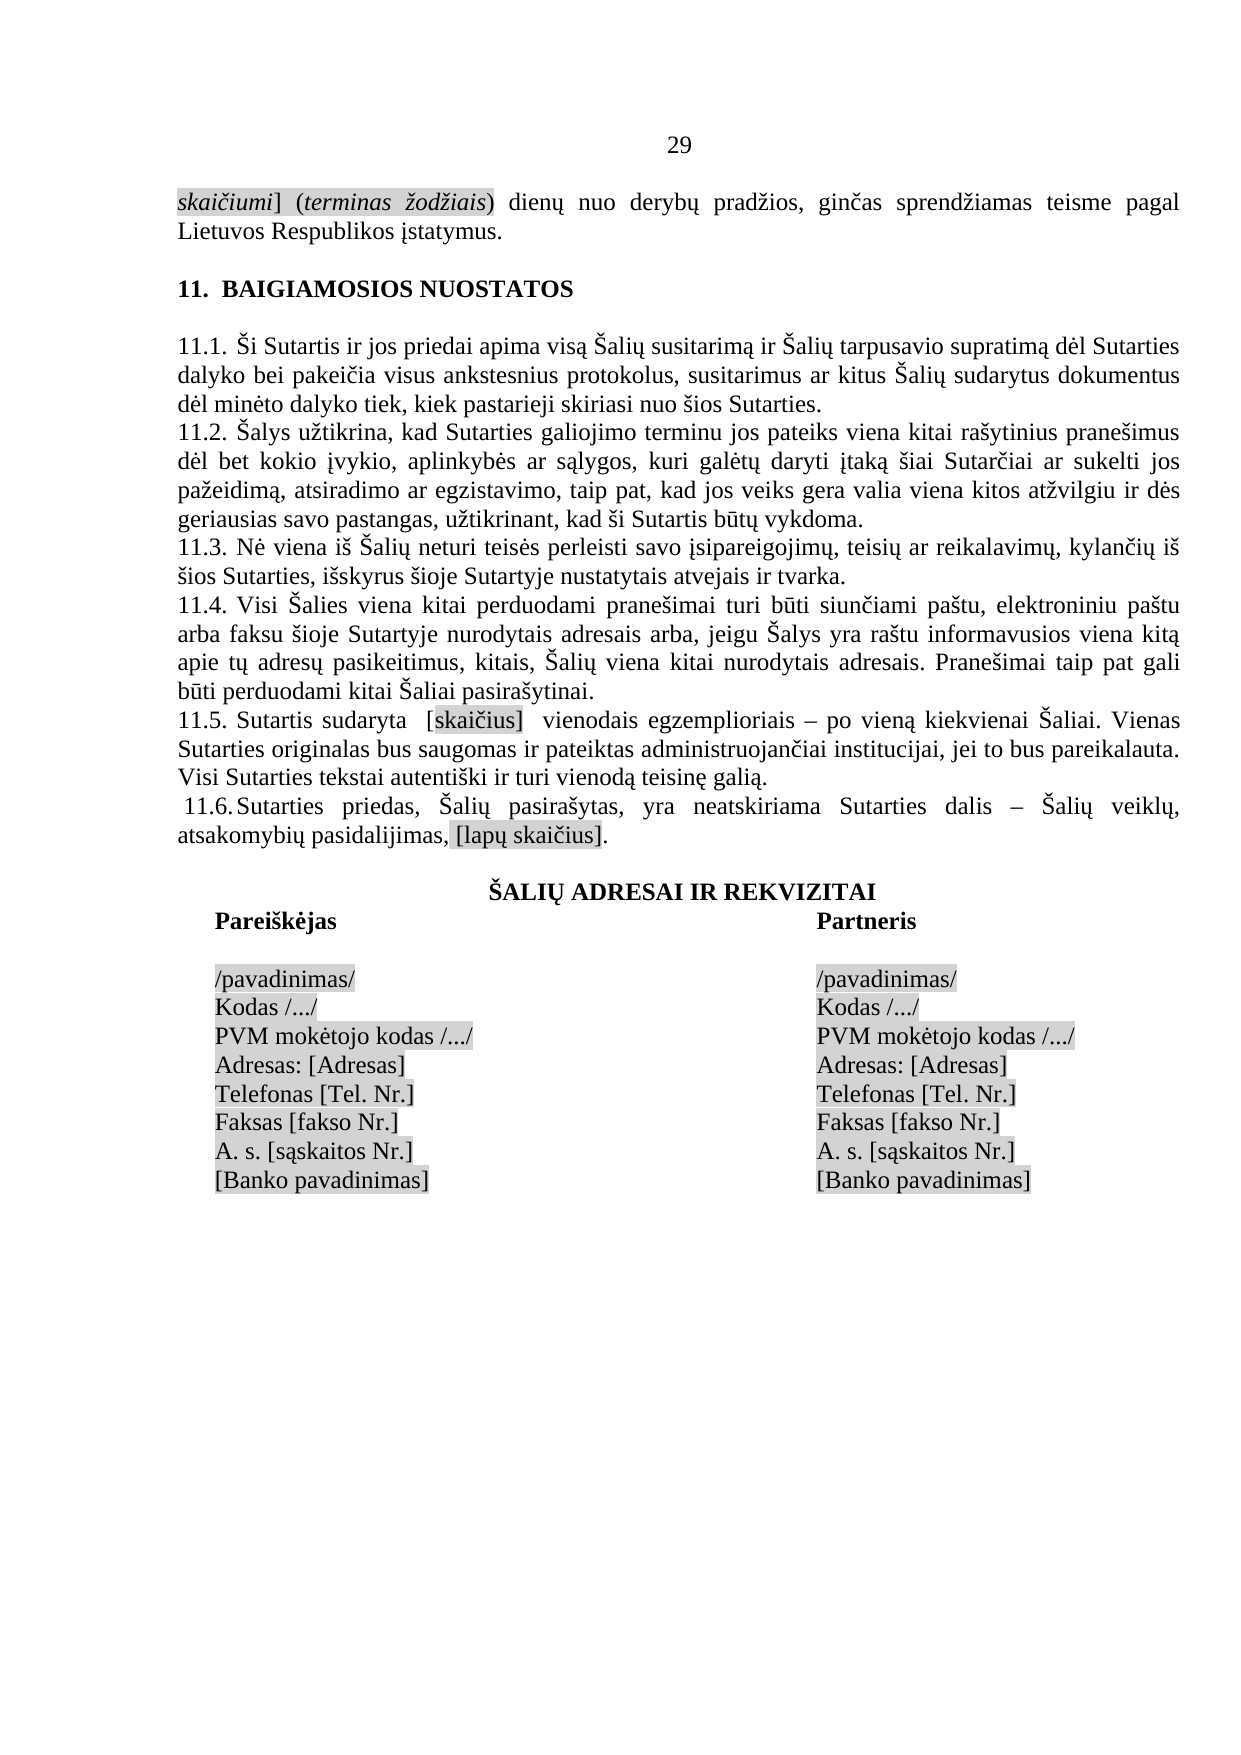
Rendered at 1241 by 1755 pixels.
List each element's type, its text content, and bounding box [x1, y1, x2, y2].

table_header Partneris /pavadinimas/ Kodas /.../ PVM mokėtojo kodas /.../ Adresas: [Adresas] Telefonas [Tel. Nr.] Faksas [fakso Nr.] A. s. [sąskaitos Nr.] [Banko pavadinimas] [805, 906, 1119, 1222]
text ŠALIŲ ADRESAI IR REKVIZITAI [177, 877, 1181, 906]
table_header Pareiškėjas /pavadinimas/ Kodas /.../ PVM mokėtojo kodas /.../ Adresas: [Adresas] Telefonas [Tel. Nr.] Faksas [fakso Nr.] A. s. [sąskaitos Nr.] [Banko pavadinimas] [203, 906, 805, 1222]
text 11.1. Ši Sutartis ir jos priedai apima visą Šalių susitarimą ir Šalių tarpusavio supratimą dėl Sutarties dalyko bei pakeičia visus ankstesnius protokolus, susitarimus ar kitus Šalių sudarytus dokumentus dėl minėto dalyko tiek, kiek pastarieji skiriasi nuo šios Sutarties. [177, 331, 1181, 417]
text 11.2. Šalys užtikrina, kad Sutarties galiojimo terminu jos pateiks viena kitai rašytinius pranešimus dėl bet kokio įvykio, aplinkybės ar sąlygos, kuri galėtų daryti įtaką šiai Sutarčiai ar sukelti jos pažeidimą, atsiradimo ar egzistavimo, taip pat, kad jos veiks gera valia viena kitos atžvilgiu ir dės geriausias savo pastangas, užtikrinant, kad ši Sutartis būtų vykdoma. [177, 417, 1181, 532]
text skaičiumi] (terminas žodžiais) dienų nuo derybų pradžios, ginčas sprendžiamas teisme pagal Lietuvos Respublikos įstatymus. [177, 187, 1181, 245]
text 11.4. Visi Šalies viena kitai perduodami pranešimai turi būti siunčiami paštu, elektroniniu paštu arba faksu šioje Sutartyje nurodytais adresais arba, jeigu Šalys yra raštu informavusios viena kitą apie tų adresų pasikeitimus, kitais, Šalių viena kitai nurodytais adresais. Pranešimai taip pat gali būti perduodami kitai Šaliai pasirašytinai. [177, 590, 1181, 705]
text 11.3. Nė viena iš Šalių neturi teisės perleisti savo įsipareigojimų, teisių ar reikalavimų, kylančių iš šios Sutarties, išskyrus šioje Sutartyje nustatytais atvejais ir tvarka. [177, 532, 1181, 590]
text 11.5. Sutartis sudaryta [skaičius] vienodais egzemplioriais – po vieną kiekvienai Šaliai. Vienas Sutarties originalas bus saugomas ir pateiktas administruojančiai institucijai, jei to bus pareikalauta. Visi Sutarties tekstai autentiški ir turi vienodą teisinę galią. [177, 705, 1181, 791]
text 11. BAIGIAMOSIOS NUOSTATOS [177, 274, 1181, 302]
text 11.6. Sutarties priedas, Šalių pasirašytas, yra neatskiriama Sutarties dalis – Šalių veiklų, atsakomybių pasidalijimas, [lapų skaičius]. [177, 791, 1181, 849]
